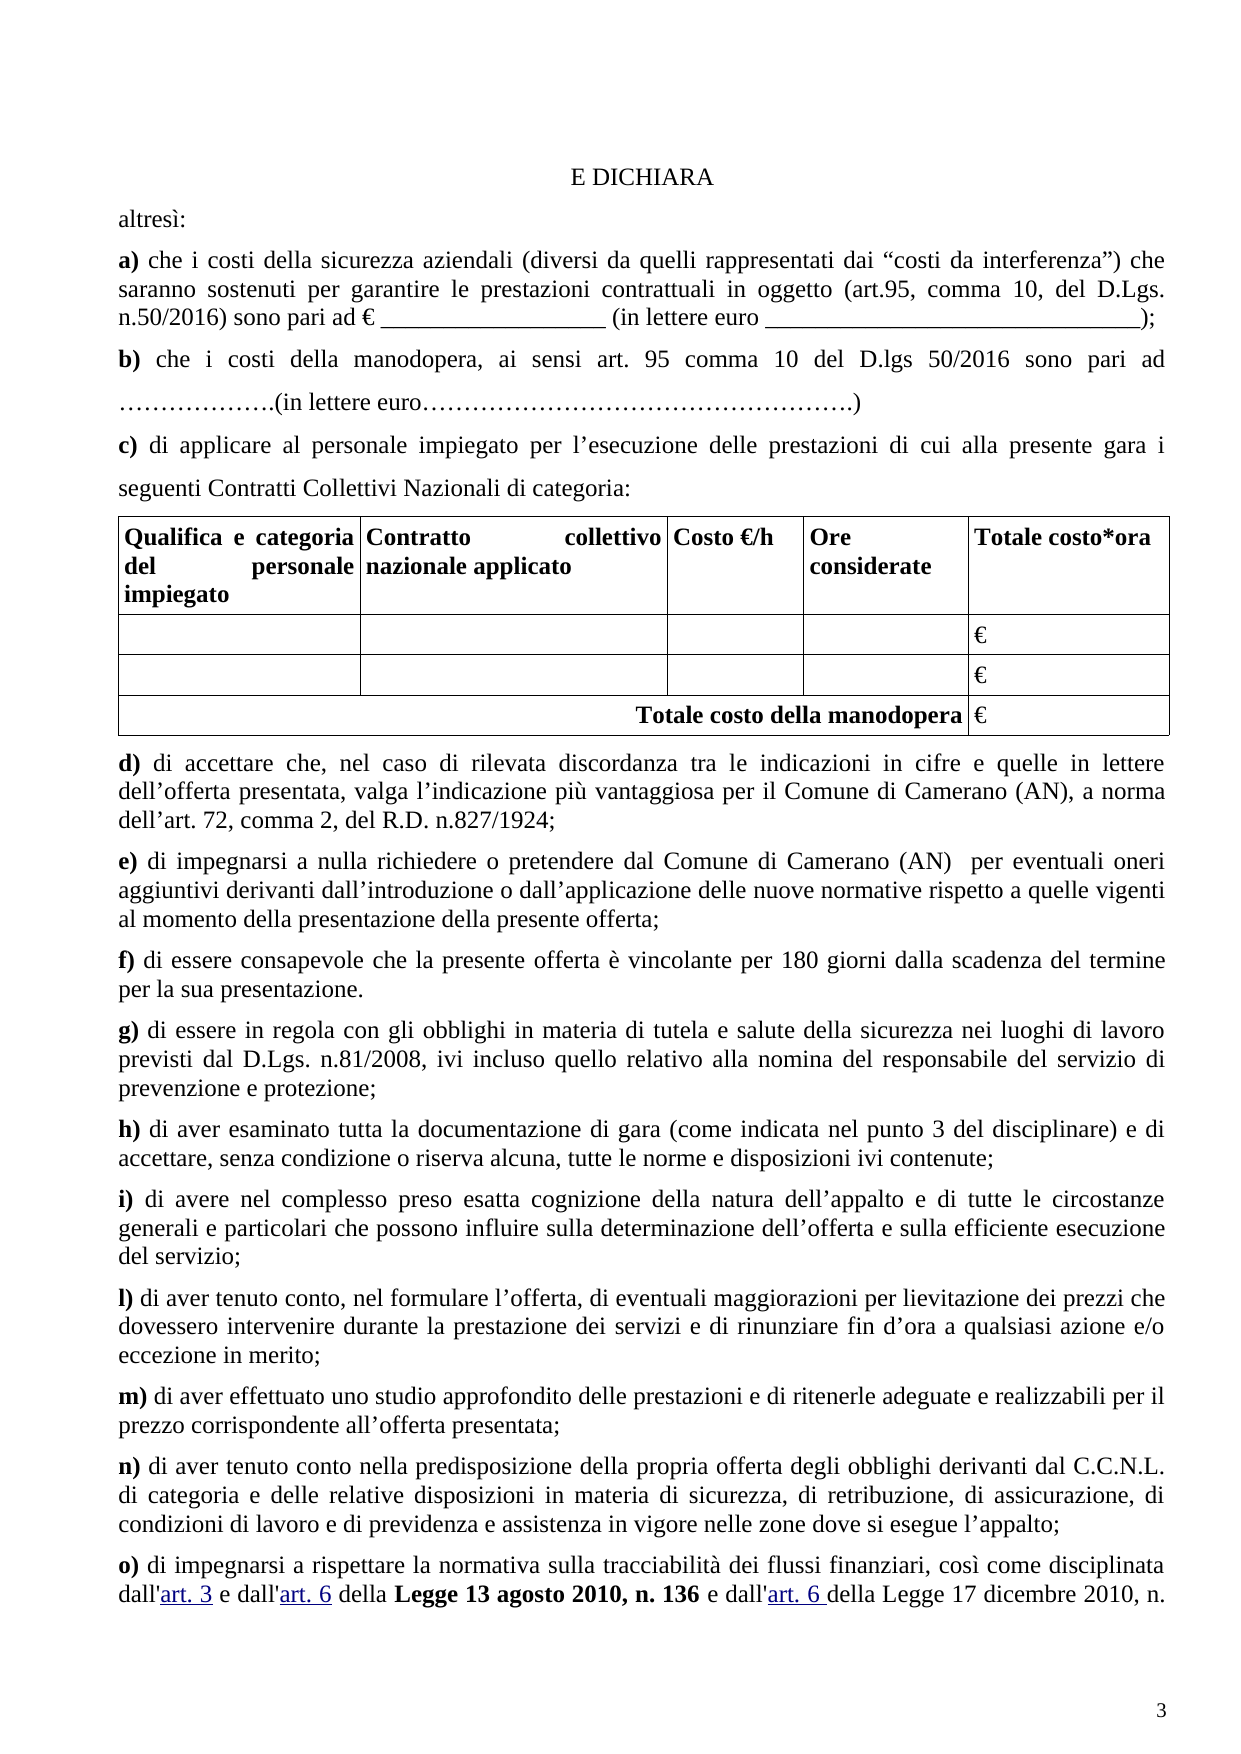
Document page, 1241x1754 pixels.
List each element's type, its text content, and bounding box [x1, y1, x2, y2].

text altresì: [118, 204, 1166, 232]
text a) che i costi della sicurezza aziendali (diversi da quelli rappresentati dai “costi da interferenza”) che saranno sostenuti per garantire le prestazioni contrattuali in oggetto (art.95, comma 10, del D.Lgs. n.50/2016) sono pari ad € __________________ (in lettere euro ______________________________); [118, 245, 1166, 331]
text f) di essere consapevole che la presente offerta è vincolante per 180 giorni dalla scadenza del termine per la sua presentazione. [118, 945, 1166, 1003]
text o) di impegnarsi a rispettare la normativa sulla tracciabilità dei flussi finanziari, così come disciplinata dall'art. 3 e dall'art. 6 della Legge 13 agosto 2010, n. 136 e dall'art. 6 della Legge 17 dicembre 2010, n. [118, 1550, 1166, 1608]
table_cell € [969, 615, 1169, 654]
table_cell [361, 655, 667, 695]
text d) di accettare che, nel caso di rilevata discordanza tra le indicazioni in cifre e quelle in lettere dell’offerta presentata, valga l’indicazione più vantaggiosa per il Comune di Camerano (AN), a norma dell’art. 72, comma 2, del R.D. n.827/1924; [118, 748, 1166, 834]
text m) di aver effettuato uno studio approfondito delle prestazioni e di ritenerle adeguate e realizzabili per il prezzo corrispondente all’offerta presentata; [118, 1381, 1166, 1439]
table_cell [361, 615, 667, 654]
text c) di applicare al personale impiegato per l’esecuzione delle prestazioni di cui alla presente gara i seguenti Contratti Collettivi Nazionali di categoria: [118, 430, 1166, 502]
table_header Totale costo*ora [969, 517, 1169, 614]
table_cell [804, 655, 968, 695]
text i) di avere nel complesso preso esatta cognizione della natura dell’appalto e di tutte le circostanze generali e particolari che possono influire sulla determinazione dell’offerta e sulla efficiente esecuzione del servizio; [118, 1184, 1166, 1270]
text b) che i costi della manodopera, ai sensi art. 95 comma 10 del D.lgs 50/2016 sono pari ad ……………….(in lettere euro…………………………………………….) [118, 344, 1166, 416]
table_header Contratto collettivo nazionale applicato [361, 517, 667, 614]
table_cell [119, 615, 360, 654]
text E DICHIARA [118, 162, 1166, 191]
table_cell [119, 655, 360, 695]
text e) di impegnarsi a nulla richiedere o pretendere dal Comune di Camerano (AN) per eventuali oneri aggiuntivi derivanti dall’introduzione o dall’applicazione delle nuove normative rispetto a quelle vigenti al momento della presentazione della presente offerta; [118, 846, 1166, 933]
text l) di aver tenuto conto, nel formulare l’offerta, di eventuali maggiorazioni per lievitazione dei prezzi che dovessero intervenire durante la prestazione dei servizi e di rinunziare fin d’ora a qualsiasi azione e/o eccezione in merito; [118, 1283, 1166, 1369]
table_cell € [969, 655, 1169, 695]
table_cell € [969, 696, 1169, 735]
text n) di aver tenuto conto nella predisposizione della propria offerta degli obblighi derivanti dal C.C.N.L. di categoria e delle relative disposizioni in materia di sicurezza, di retribuzione, di assicurazione, di condizioni di lavoro e di previdenza e assistenza in vigore nelle zone dove si esegue l’appalto; [118, 1451, 1166, 1538]
text g) di essere in regola con gli obblighi in materia di tutela e salute della sicurezza nei luoghi di lavoro previsti dal D.Lgs. n.81/2008, ivi incluso quello relativo alla nomina del responsabile del servizio di prevenzione e protezione; [118, 1015, 1166, 1101]
table_cell [668, 615, 803, 654]
text h) di aver esaminato tutta la documentazione di gara (come indicata nel punto 3 del disciplinare) e di accettare, senza condizione o riserva alcuna, tutte le norme e disposizioni ivi contenute; [118, 1114, 1166, 1171]
table_cell [668, 655, 803, 695]
table_cell [804, 615, 968, 654]
table_header Qualifica e categoria del personale impiegato [119, 517, 360, 614]
table_header Costo €/h [668, 517, 803, 614]
table_cell Totale costo della manodopera [119, 696, 968, 735]
table_header Ore considerate [804, 517, 968, 614]
